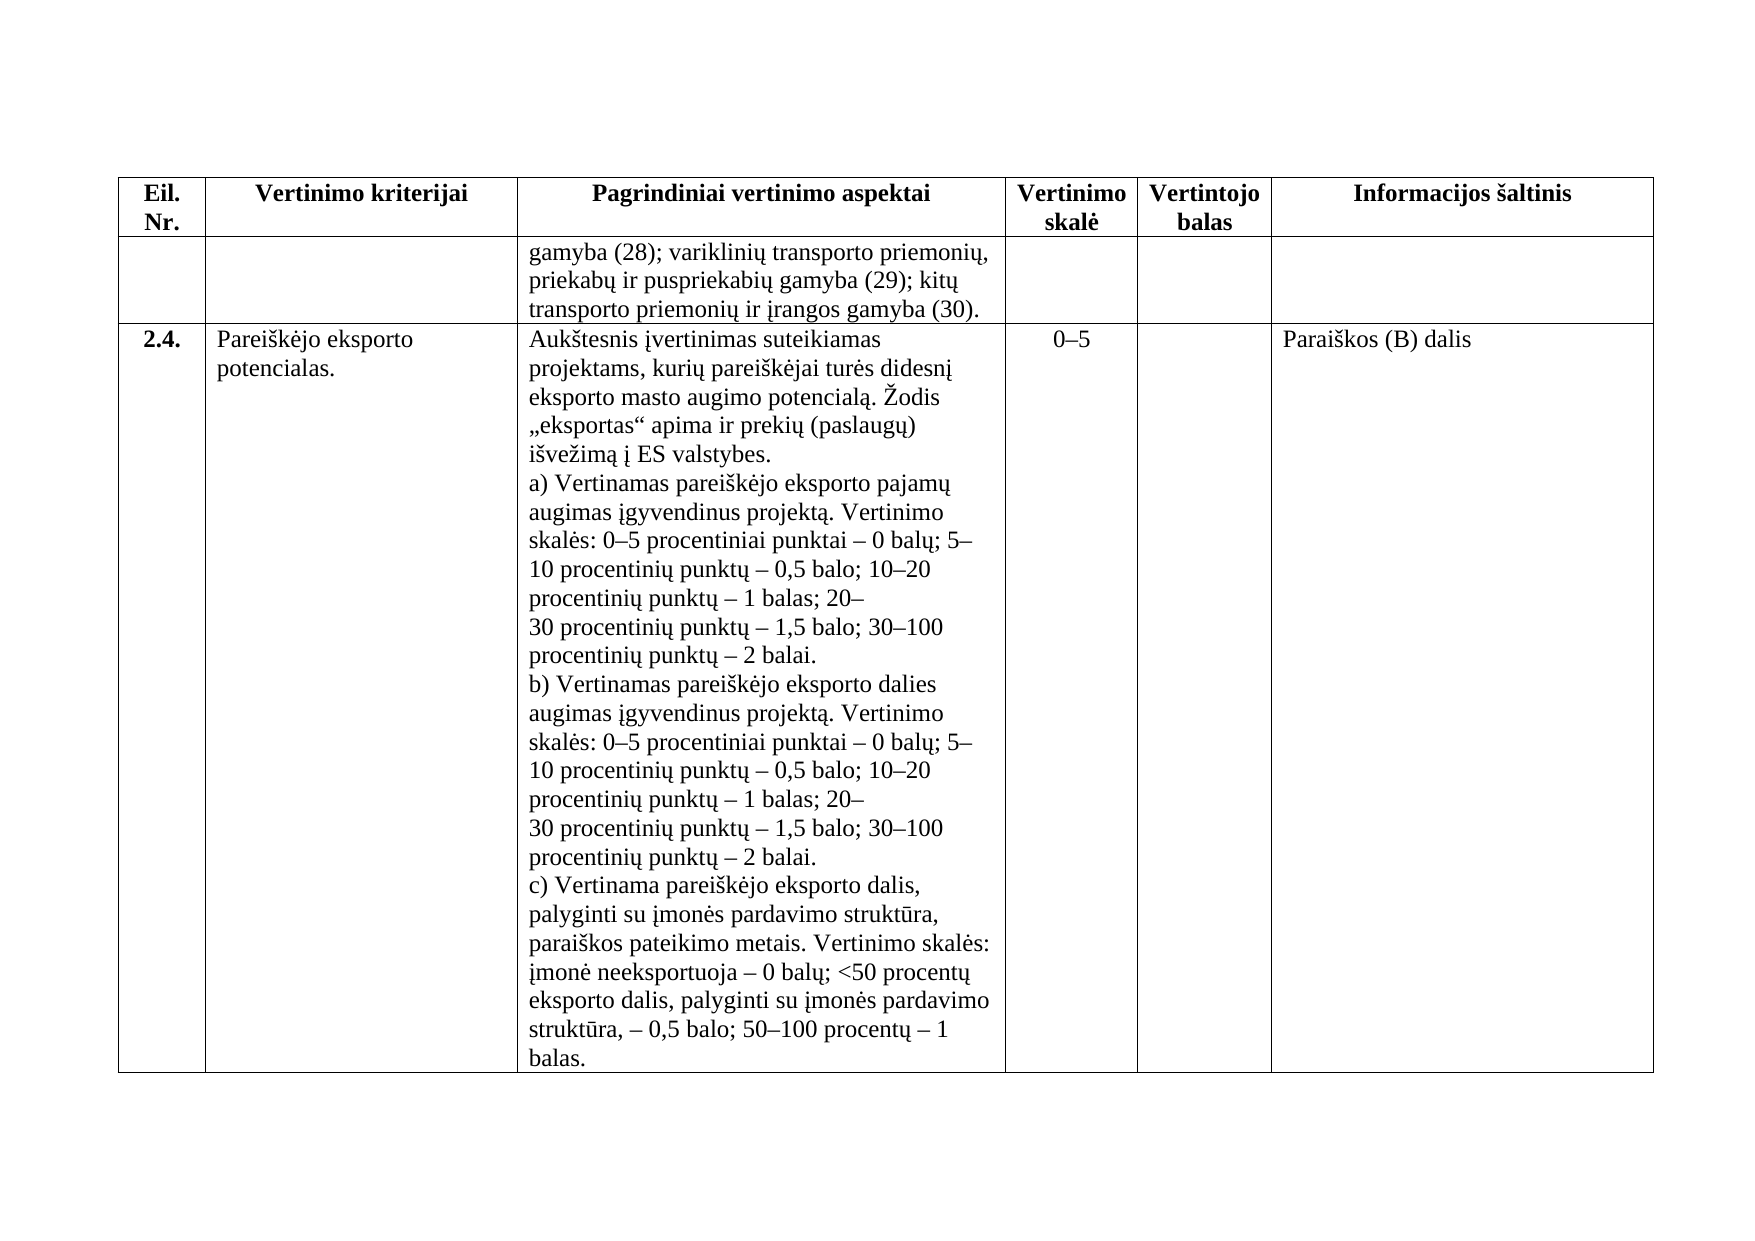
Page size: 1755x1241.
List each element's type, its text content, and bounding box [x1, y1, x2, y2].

table_cell [1272, 237, 1653, 323]
table_cell [1006, 237, 1137, 323]
table_header Vertintojo balas [1138, 178, 1271, 236]
table_cell gamyba (28); variklinių transporto priemonių, priekabų ir puspriekabių gamyba (29); kitų transporto priemonių ir įrangos gamyba (30). [518, 237, 1005, 323]
table_cell 0–5 [1006, 324, 1137, 1072]
table_header Informacijos šaltinis [1272, 178, 1653, 236]
table_header Eil. Nr. [119, 178, 205, 236]
table_header Vertinimo skalė [1006, 178, 1137, 236]
table_cell Paraiškos (B) dalis [1272, 324, 1653, 1072]
table_cell Pareiškėjo eksporto potencialas. [206, 324, 517, 1072]
table_header Vertinimo kriterijai [206, 178, 517, 236]
table_header Pagrindiniai vertinimo aspektai [518, 178, 1005, 236]
table_cell [119, 237, 205, 323]
table_cell [206, 237, 517, 323]
table_cell [1138, 324, 1271, 1072]
table_cell 2.4. [119, 324, 205, 1072]
table_cell Aukštesnis įvertinimas suteikiamas projektams, kurių pareiškėjai turės didesnį eksporto masto augimo potencialą. Žodis „eksportas“ apima ir prekių (paslaugų) išvežimą į ES valstybes. a) Vertinamas pareiškėjo eksporto pajamų augimas įgyvendinus projektą. Vertinimo skalės: 0–5 procentiniai punktai – 0 balų; 5–10 procentinių punktų – 0,5 balo; 10–20 procentinių punktų – 1 balas; 20–30 procentinių punktų – 1,5 balo; 30–100 procentinių punktų – 2 balai. b) Vertinamas pareiškėjo eksporto dalies augimas įgyvendinus projektą. Vertinimo skalės: 0–5 procentiniai punktai – 0 balų; 5–10 procentinių punktų – 0,5 balo; 10–20 procentinių punktų – 1 balas; 20–30 procentinių punktų – 1,5 balo; 30–100 procentinių punktų – 2 balai. c) Vertinama pareiškėjo eksporto dalis, palyginti su įmonės pardavimo struktūra, paraiškos pateikimo metais. Vertinimo skalės: įmonė neeksportuoja – 0 balų; <50 procentų eksporto dalis, palyginti su įmonės pardavimo struktūra, – 0,5 balo; 50–100 procentų – 1 balas. [518, 324, 1005, 1072]
table_cell [1138, 237, 1271, 323]
